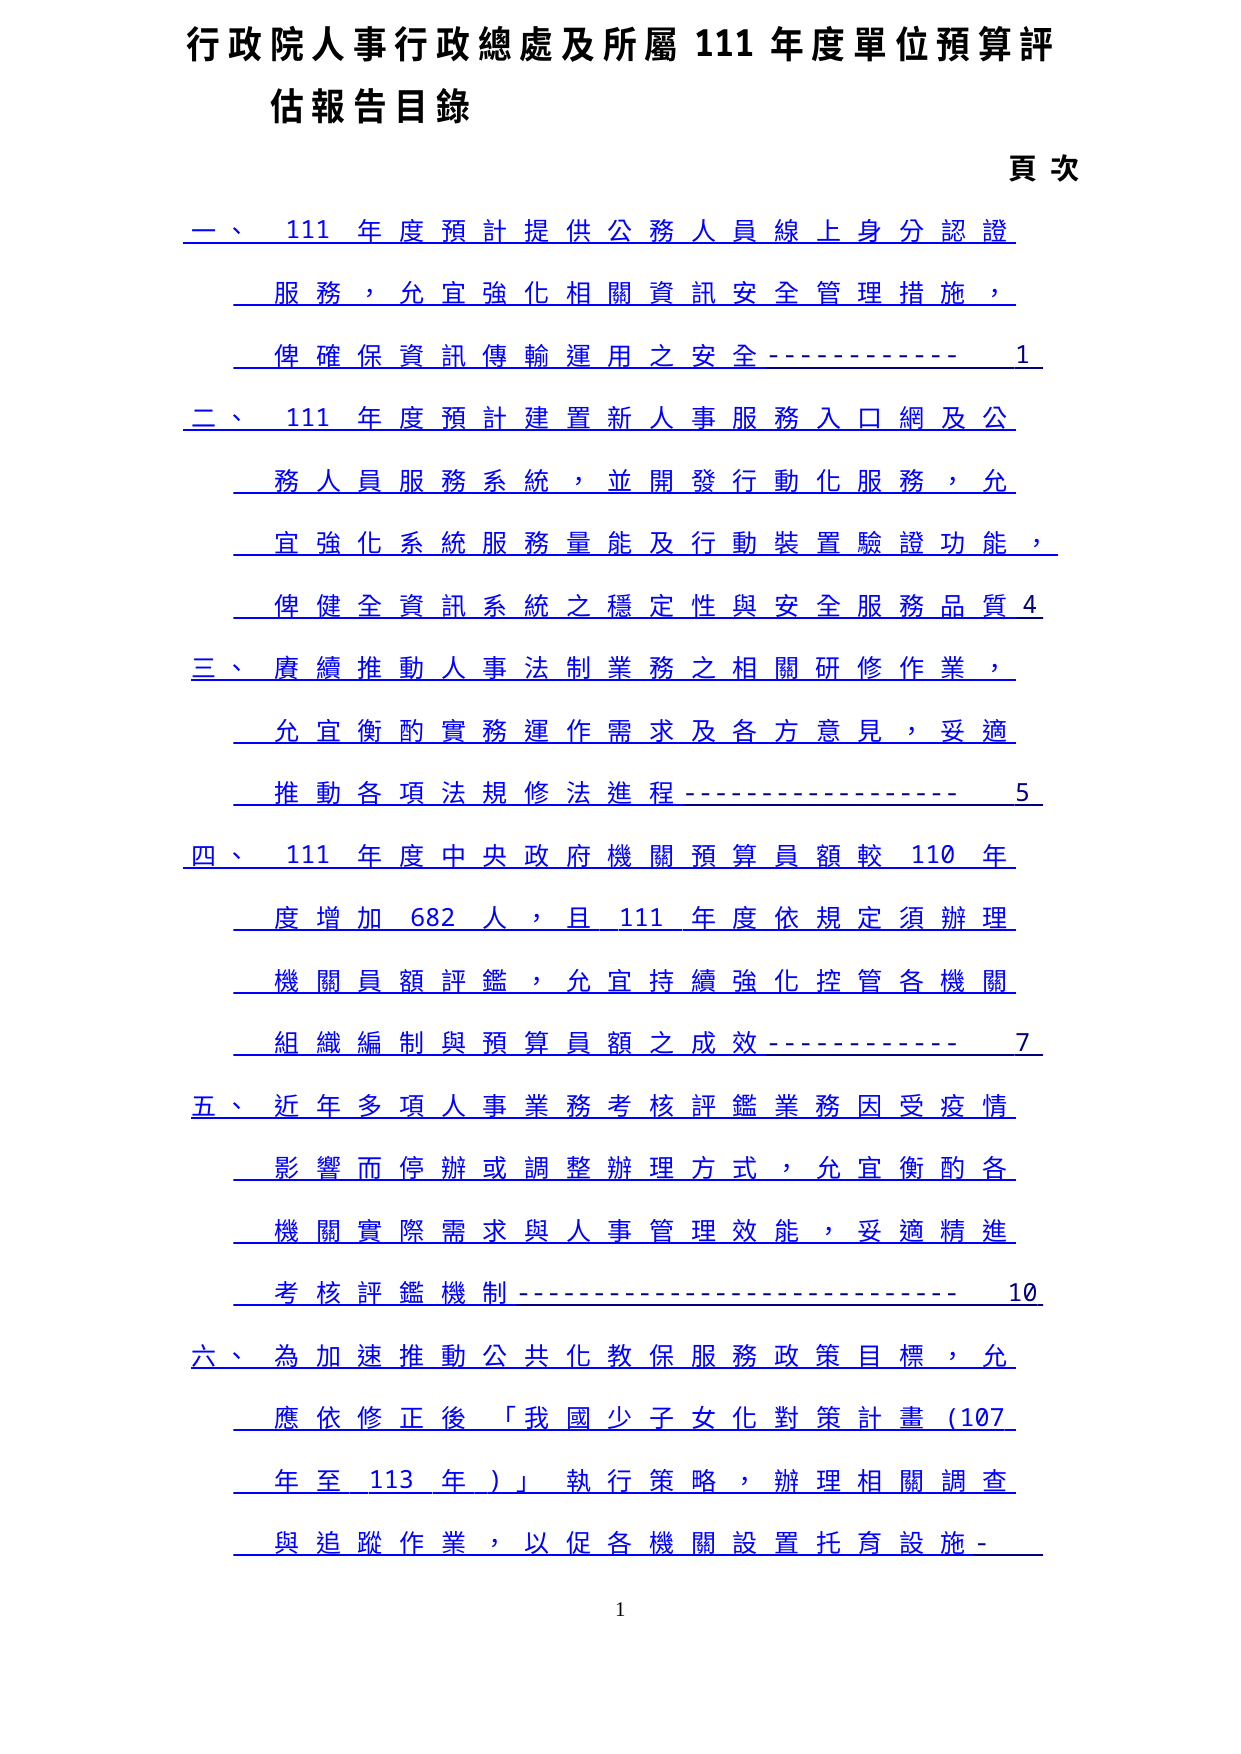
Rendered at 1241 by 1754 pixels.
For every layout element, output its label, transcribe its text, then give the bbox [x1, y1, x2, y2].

text 四、111年度中央政府機關預算員額較110年度增加682人，且111年度依規定須辦理機關員額評鑑，允宜持續強化控管各機關組織編制與預算員額之成效 7 [183, 812, 1043, 1062]
text 五、近年多項人事業務考核評鑑業務因受疫情影響而停辦或調整辦理方式，允宜衡酌各機關實際需求與人事管理效能，妥適精進考核評鑑機制 10 [183, 1062, 1043, 1312]
text 行政院人事行政總處及所屬111年度單位預算評估報告目錄 [183, 0, 1086, 125]
text 二、111年度預計建置新人事服務入口網及公務人員服務系統，並開發行動化服務，允宜強化系統服務量能及行動裝置驗證功能，俾健全資訊系統之穩定性與安全服務品質 4 [183, 375, 1043, 625]
text 頁次 [242, 125, 1086, 187]
text 三、賡續推動人事法制業務之相關研修作業，允宜衡酌實務運作需求及各方意見，妥適推動各項法規修法進程 5 [183, 625, 1043, 812]
text 六、為加速推動公共化教保服務政策目標，允應依修正後「我國少子女化對策計畫(107年至113年)」執行策略，辦理相關調查與追蹤作業，以促各機關設置托育設施 [183, 1312, 1043, 1562]
text 一、111年度預計提供公務人員線上身分認證服務，允宜強化相關資訊安全管理措施，俾確保資訊傳輸運用之安全 1 [183, 187, 1043, 375]
